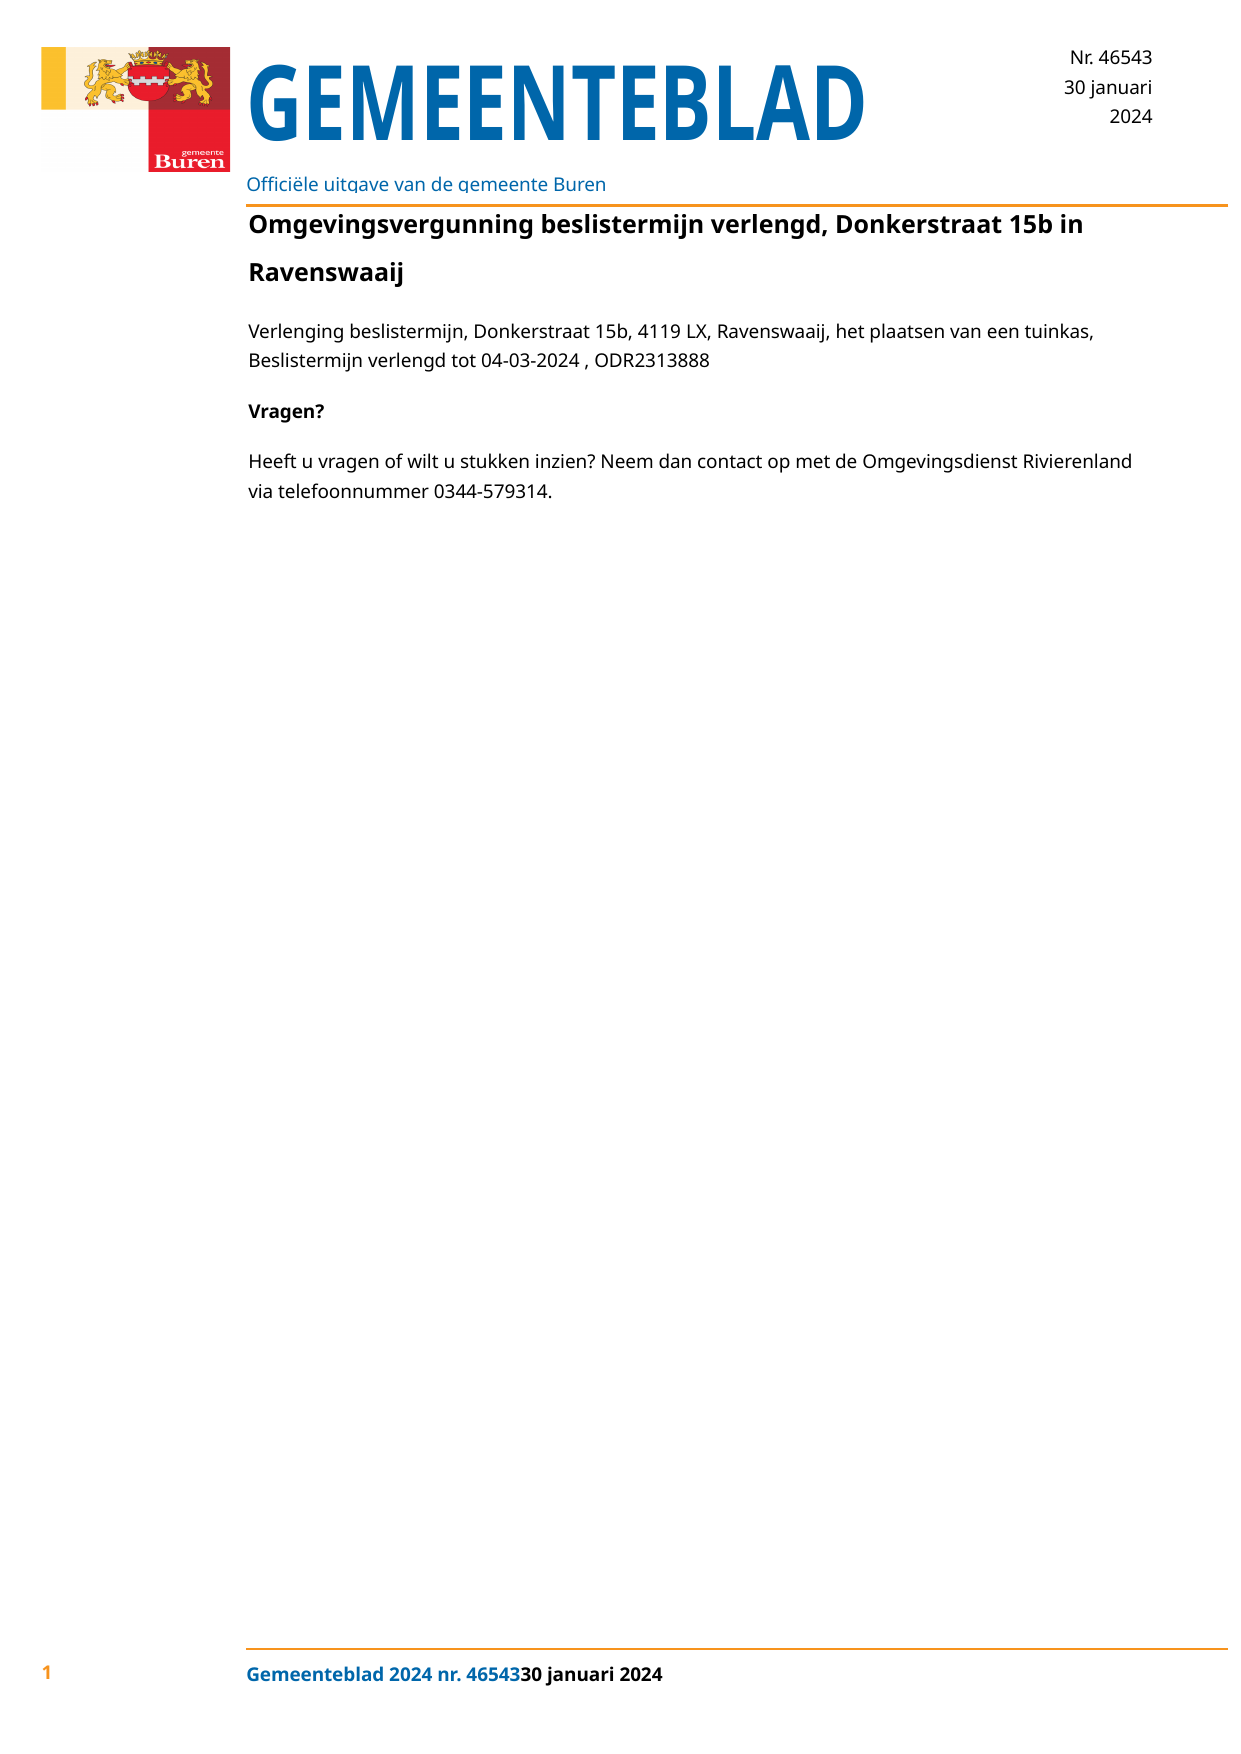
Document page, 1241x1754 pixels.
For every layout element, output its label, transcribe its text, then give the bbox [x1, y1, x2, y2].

text Verlenging beslistermijn, Donkerstraat 15b, 4119 LX, Ravenswaaij, het plaatsen van een tuinkas, Beslistermijn verlengd tot 04-03-2024 , ODR2313888 [248, 318, 1152, 373]
picture [41, 47, 231, 172]
text Heeft u vragen of wilt u stukken inzien? Neem dan contact op met de Omgevingsdienst Rivierenland via telefoonnummer 0344-579314. [248, 448, 1152, 504]
text Omgevingsvergunning beslistermijn verlengd, Donkerstraat 15b in Ravenswaaij [248, 207, 1152, 288]
text Vragen? [248, 398, 1152, 424]
